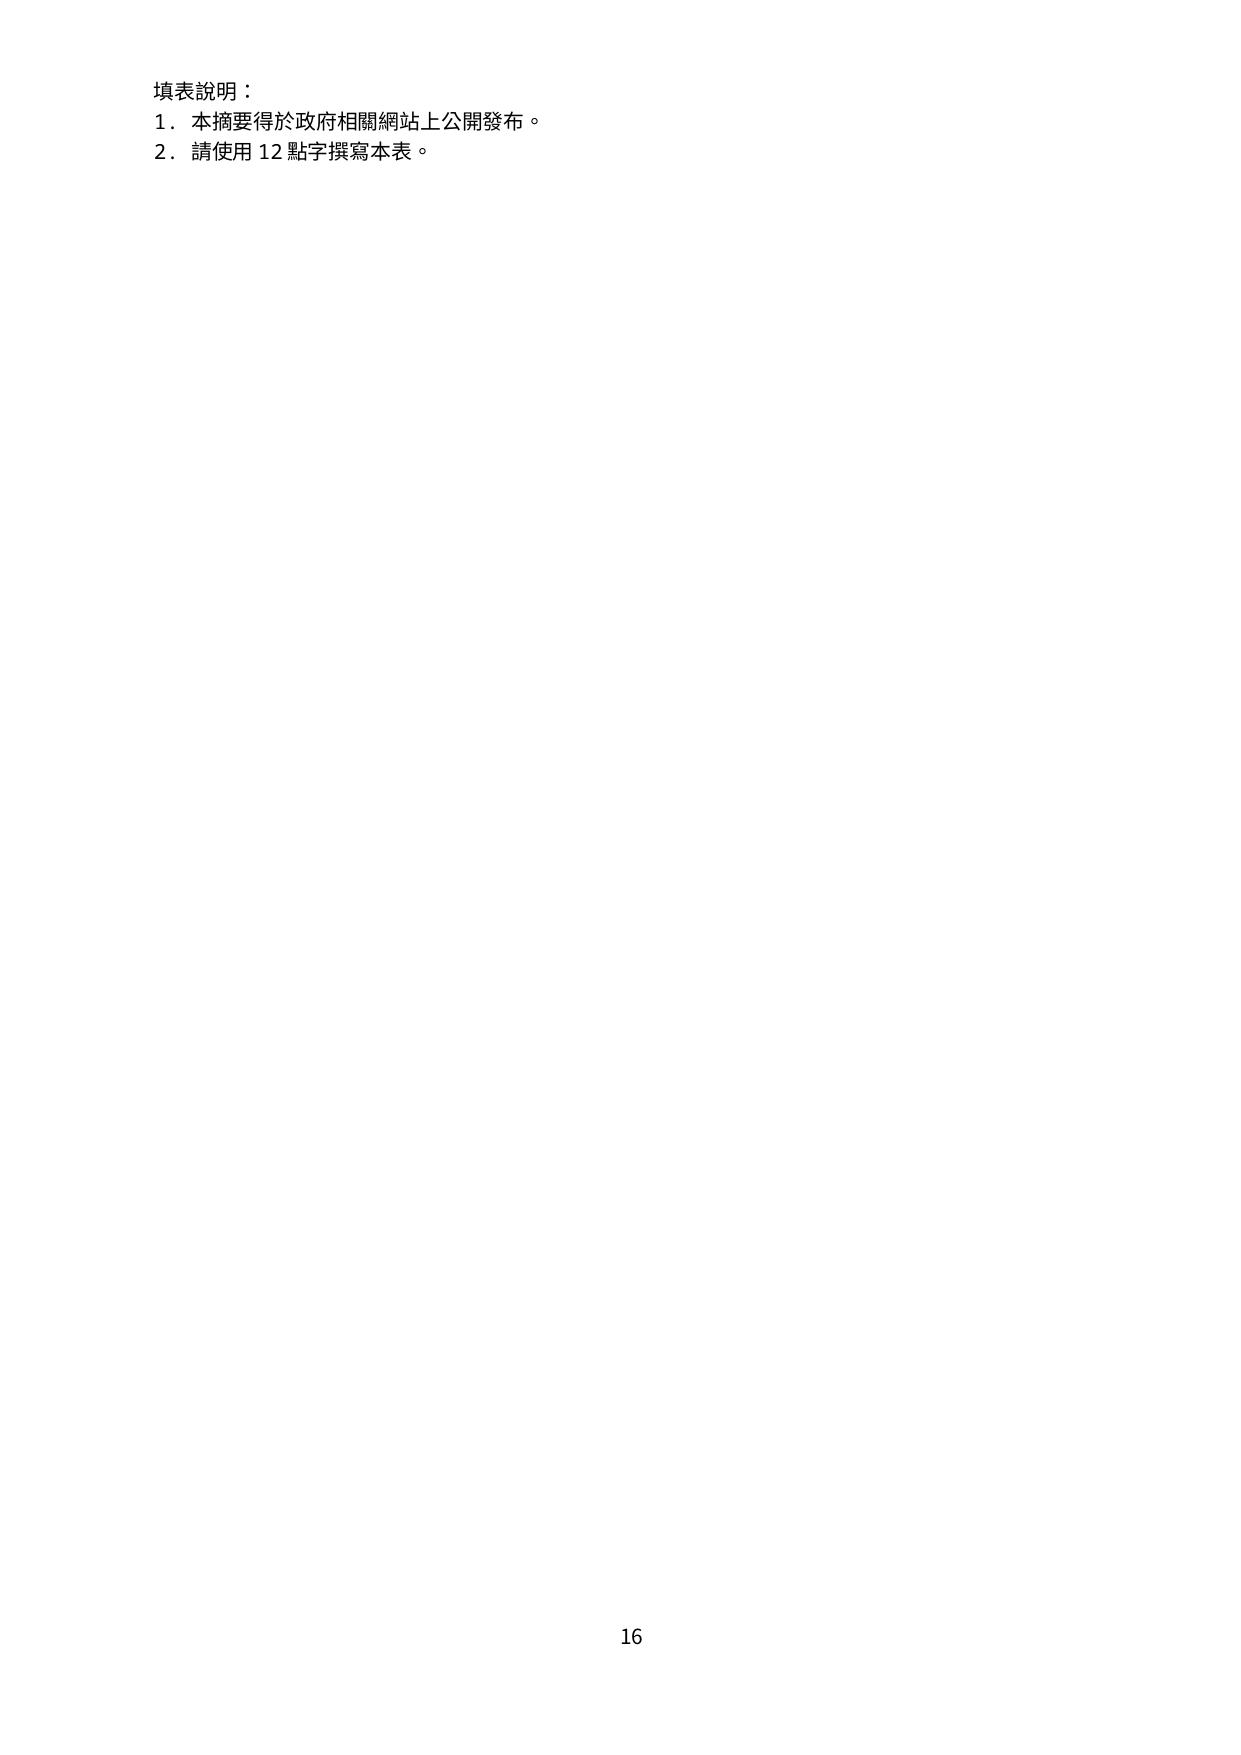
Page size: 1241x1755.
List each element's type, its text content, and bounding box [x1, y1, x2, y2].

text 2. 請使用12點字撰寫本表。 [153, 136, 1109, 166]
text 1. 本摘要得於政府相關網站上公開發布。 [153, 105, 1109, 136]
text 填表說明： [153, 75, 1109, 105]
